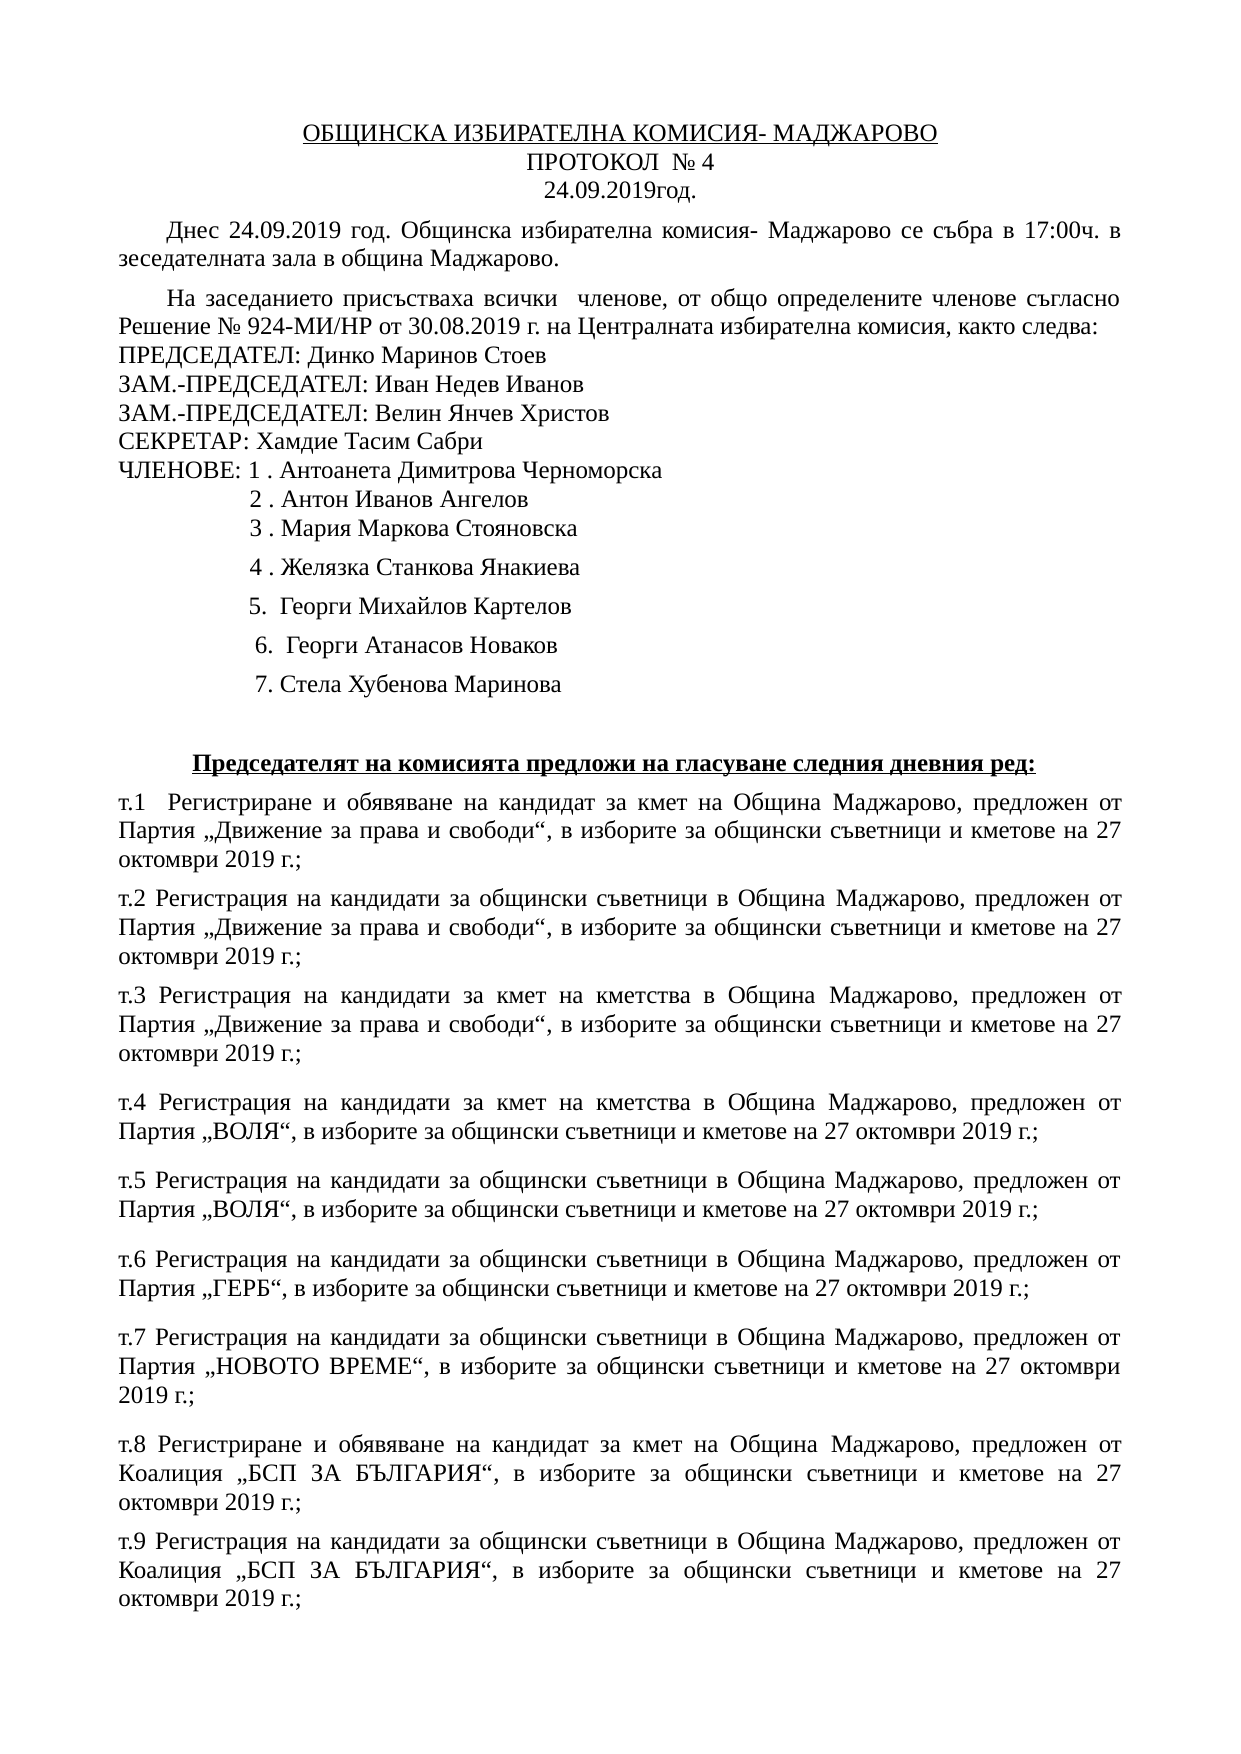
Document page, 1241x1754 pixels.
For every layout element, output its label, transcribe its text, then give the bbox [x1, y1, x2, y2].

text т.4 Регистрация на кандидати за кмет на кметства в Община Маджарово, предложен от Партия „ВОЛЯ“, в изборите за общински съветници и кметове на 27 октомври 2019 г.; [118, 1087, 1122, 1145]
text На заседанието присъстваха всички членове, от общо определените членове съгласно Решение № 924-МИ/НР от 30.08.2019 г. на Централната избирателна комисия, както следва: [118, 283, 1122, 340]
text ЧЛЕНОВЕ: 1 . Антоанета Димитрова Черноморска [118, 455, 1122, 484]
text 4 . Желязка Станкова Янакиева [118, 552, 1122, 581]
text ЗАМ.-ПРЕДСЕДАТЕЛ: Велин Янчев Христов [118, 398, 1122, 426]
text 7. Стела Хубенова Маринова [118, 669, 1122, 698]
text т.6 Регистрация на кандидати за общински съветници в Община Маджарово, предложен от Партия „ГЕРБ“, в изборите за общински съветници и кметове на 27 октомври 2019 г.; [118, 1244, 1122, 1301]
text т.8 Регистриране и обявяване на кандидат за кмет на Община Маджарово, предложен от Коалиция „БСП ЗА БЪЛГАРИЯ“, в изборите за общински съветници и кметове на 27 октомври 2019 г.; [118, 1429, 1122, 1516]
text ОБЩИНСКА ИЗБИРАТЕЛНА КОМИСИЯ- МАДЖАРОВО [118, 118, 1122, 147]
text 6. Георги Атанасов Новаков [118, 630, 1122, 659]
text ПРОТОКОЛ № 4 [118, 147, 1122, 176]
text т.3 Регистрация на кандидати за кмет на кметства в Община Маджарово, предложен от Партия „Движение за права и свободи“, в изборите за общински съветници и кметове на 27 октомври 2019 г.; [118, 980, 1122, 1066]
text 3 . Мария Маркова Стояновска [118, 513, 1122, 541]
text т.5 Регистрация на кандидати за общински съветници в Община Маджарово, предложен от Партия „ВОЛЯ“, в изборите за общински съветници и кметове на 27 октомври 2019 г.; [118, 1166, 1122, 1223]
text 2 . Антон Иванов Ангелов [118, 484, 1122, 513]
text т.2 Регистрация на кандидати за общински съветници в Община Маджарово, предложен от Партия „Движение за права и свободи“, в изборите за общински съветници и кметове на 27 октомври 2019 г.; [118, 883, 1122, 970]
text Председателят на комисията предложи на гласуване следния дневния ред: [118, 748, 1122, 776]
text ПРЕДСЕДАТЕЛ: Динко Маринов Стоев [118, 340, 1122, 369]
text ЗАМ.-ПРЕДСЕДАТЕЛ: Иван Недев Иванов [118, 369, 1122, 398]
text Днес 24.09.2019 год. Общинска избирателна комисия- Маджарово се събра в 17:00ч. в зеседателната зала в община Маджарово. [118, 215, 1122, 272]
text 24.09.2019год. [118, 176, 1122, 204]
text 5. Георги Михайлов Картелов [118, 591, 1122, 620]
text т.1 Регистриране и обявяване на кандидат за кмет на Община Маджарово, предложен от Партия „Движение за права и свободи“, в изборите за общински съветници и кметове на 27 октомври 2019 г.; [118, 787, 1122, 873]
text т.9 Регистрация на кандидати за общински съветници в Община Маджарово, предложен от Коалиция „БСП ЗА БЪЛГАРИЯ“, в изборите за общински съветници и кметове на 27 октомври 2019 г.; [118, 1526, 1122, 1612]
text СЕКРЕТАР: Хамдие Тасим Сабри [118, 426, 1122, 455]
text т.7 Регистрация на кандидати за общински съветници в Община Маджарово, предложен от Партия „НОВОТО ВРЕМЕ“, в изборите за общински съветници и кметове на 27 октомври 2019 г.; [118, 1322, 1122, 1408]
